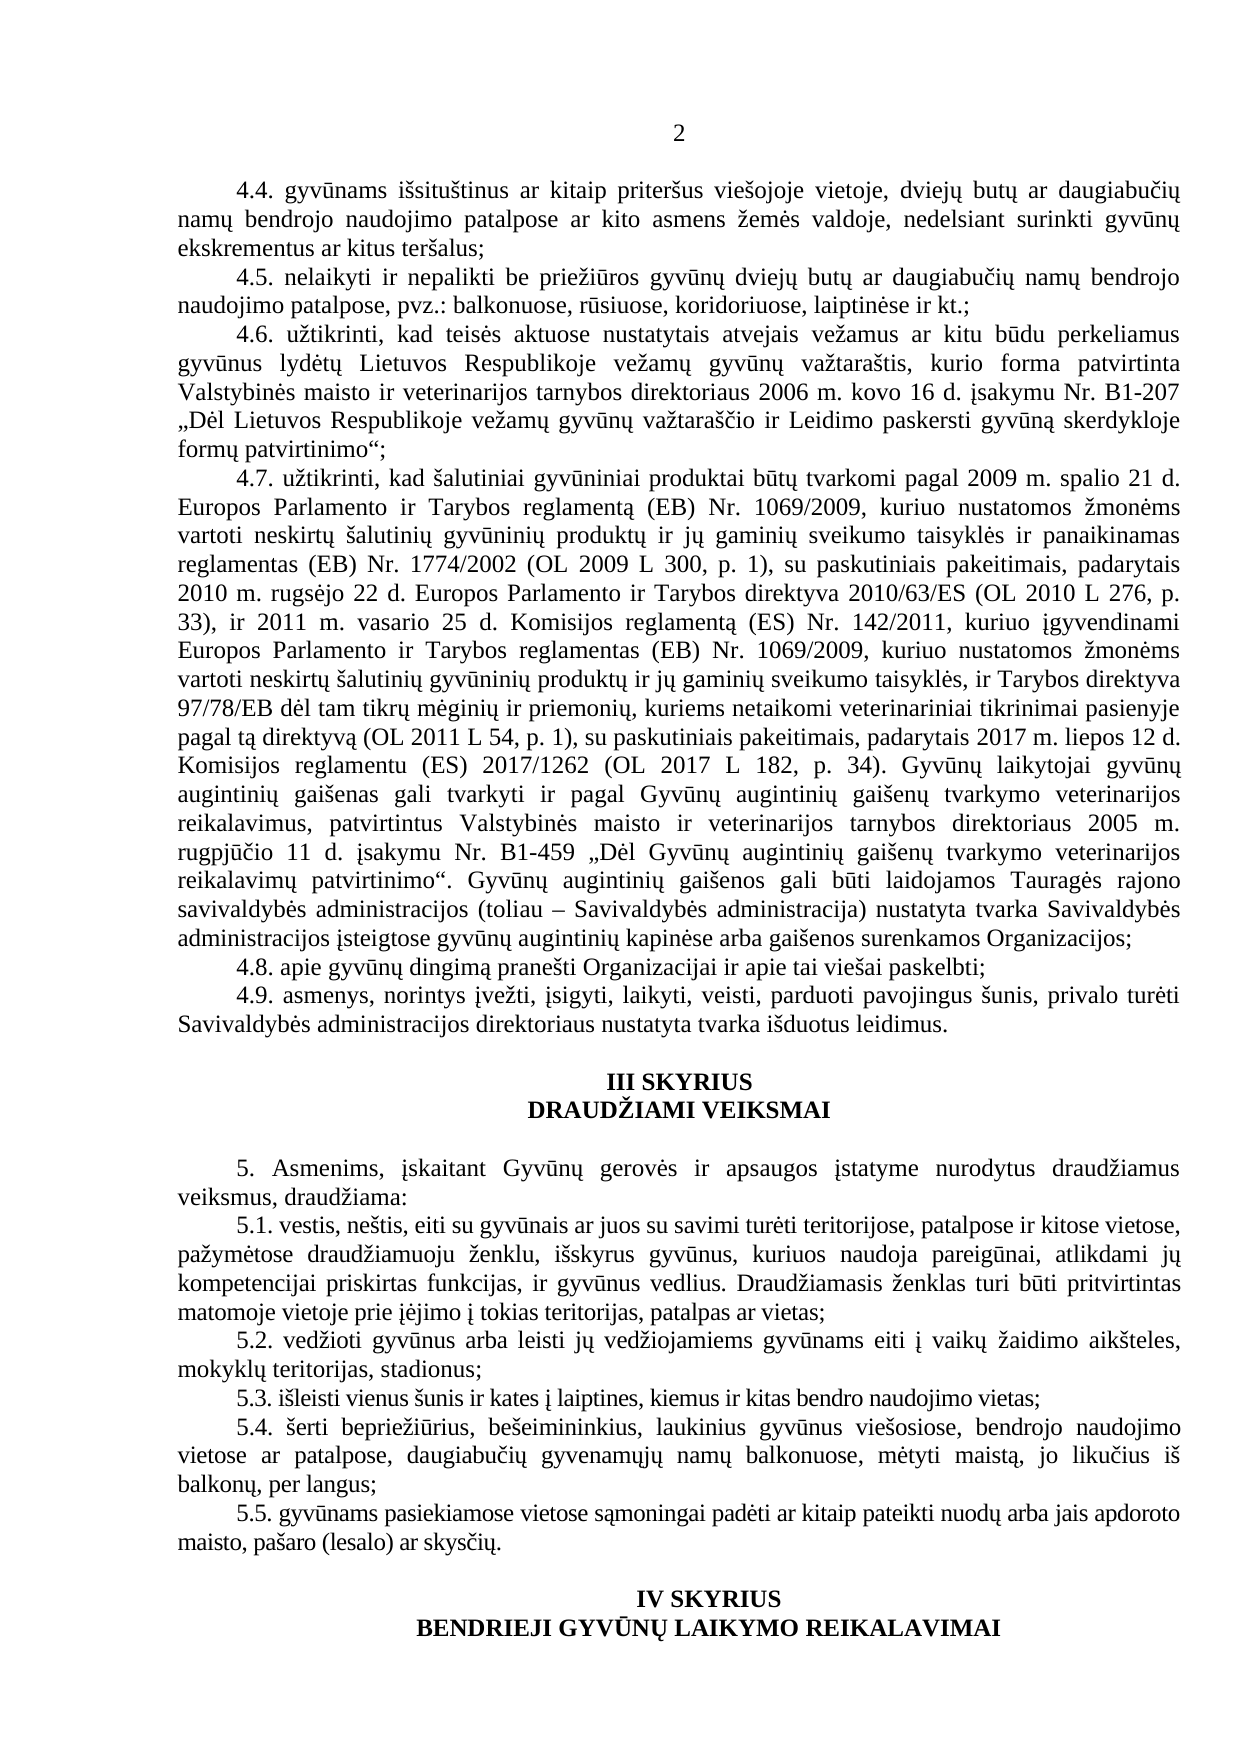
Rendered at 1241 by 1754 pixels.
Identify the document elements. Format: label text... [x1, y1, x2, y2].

text 4.6. užtikrinti, kad teisės aktuose nustatytais atvejais vežamus ar kitu būdu perkeliamus gyvūnus lydėtų Lietuvos Respublikoje vežamų gyvūnų važtaraštis, kurio forma patvirtinta Valstybinės maisto ir veterinarijos tarnybos direktoriaus 2006 m. kovo 16 d. įsakymu Nr. B1-207 „Dėl Lietuvos Respublikoje vežamų gyvūnų važtaraščio ir Leidimo paskersti gyvūną skerdykloje formų patvirtinimo“; [177, 319, 1181, 463]
text 5.2. vedžioti gyvūnus arba leisti jų vedžiojamiems gyvūnams eiti į vaikų žaidimo aikšteles, mokyklų teritorijas, stadionus; [177, 1326, 1181, 1383]
text 4.7. užtikrinti, kad šalutiniai gyvūniniai produktai būtų tvarkomi pagal 2009 m. spalio 21 d. Europos Parlamento ir Tarybos reglamentą (EB) Nr. 1069/2009, kuriuo nustatomos žmonėms vartoti neskirtų šalutinių gyvūninių produktų ir jų gaminių sveikumo taisyklės ir panaikinamas reglamentas (EB) Nr. 1774/2002 (OL 2009 L 300, p. 1), su paskutiniais pakeitimais, padarytais 2010 m. rugsėjo 22 d. Europos Parlamento ir Tarybos direktyva 2010/63/ES (OL 2010 L 276, p. 33), ir 2011 m. vasario 25 d. Komisijos reglamentą (ES) Nr. 142/2011, kuriuo įgyvendinami Europos Parlamento ir Tarybos reglamentas (EB) Nr. 1069/2009, kuriuo nustatomos žmonėms vartoti neskirtų šalutinių gyvūninių produktų ir jų gaminių sveikumo taisyklės, ir Tarybos direktyva 97/78/EB dėl tam tikrų mėginių ir priemonių, kuriems netaikomi veterinariniai tikrinimai pasienyje pagal tą direktyvą (OL 2011 L 54, p. 1), su paskutiniais pakeitimais, padarytais 2017 m. liepos 12 d. Komisijos reglamentu (ES) 2017/1262 (OL 2017 L 182, p. 34). Gyvūnų laikytojai gyvūnų augintinių gaišenas gali tvarkyti ir pagal Gyvūnų augintinių gaišenų tvarkymo veterinarijos reikalavimus, patvirtintus Valstybinės maisto ir veterinarijos tarnybos direktoriaus 2005 m. rugpjūčio 11 d. įsakymu Nr. B1-459 „Dėl Gyvūnų augintinių gaišenų tvarkymo veterinarijos reikalavimų patvirtinimo“. Gyvūnų augintinių gaišenos gali būti laidojamos Tauragės rajono savivaldybės administracijos (toliau – Savivaldybės administracija) nustatyta tvarka Savivaldybės administracijos įsteigtose gyvūnų augintinių kapinėse arba gaišenos surenkamos Organizacijos; [177, 463, 1181, 952]
text 4.4. gyvūnams išsituštinus ar kitaip priteršus viešojoje vietoje, dviejų butų ar daugiabučių namų bendrojo naudojimo patalpose ar kito asmens žemės valdoje, nedelsiant surinkti gyvūnų ekskrementus ar kitus teršalus; [177, 176, 1181, 262]
text DRAUDŽIAMI VEIKSMAI [177, 1096, 1181, 1124]
text BENDRIEJI GYVŪNŲ LAIKYMO REIKALAVIMAI [177, 1613, 1181, 1642]
text 4.5. nelaikyti ir nepalikti be priežiūros gyvūnų dviejų butų ar daugiabučių namų bendrojo naudojimo patalpose, pvz.: balkonuose, rūsiuose, koridoriuose, laiptinėse ir kt.; [177, 262, 1181, 319]
text 5.4. šerti bepriežiūrius, bešeimininkius, laukinius gyvūnus viešosiose, bendrojo naudojimo vietose ar patalpose, daugiabučių gyvenamųjų namų balkonuose, mėtyti maistą, jo likučius iš balkonų, per langus; [177, 1412, 1181, 1498]
text 4.8. apie gyvūnų dingimą pranešti Organizacijai ir apie tai viešai paskelbti; [177, 952, 1181, 981]
text IV SKYRIUS [177, 1584, 1181, 1613]
text 5. Asmenims, įskaitant Gyvūnų gerovės ir apsaugos įstatyme nurodytus draudžiamus veiksmus, draudžiama: [177, 1153, 1181, 1211]
text 5.5. gyvūnams pasiekiamose vietose sąmoningai padėti ar kitaip pateikti nuodų arba jais apdoroto maisto, pašaro (lesalo) ar skysčių. [177, 1498, 1181, 1556]
text 5.3. išleisti vienus šunis ir kates į laiptines, kiemus ir kitas bendro naudojimo vietas; [177, 1383, 1181, 1412]
text III SKYRIUS [177, 1067, 1181, 1096]
text 4.9. asmenys, norintys įvežti, įsigyti, laikyti, veisti, parduoti pavojingus šunis, privalo turėti Savivaldybės administracijos direktoriaus nustatyta tvarka išduotus leidimus. [177, 981, 1181, 1038]
text 5.1. vestis, neštis, eiti su gyvūnais ar juos su savimi turėti teritorijose, patalpose ir kitose vietose, pažymėtose draudžiamuoju ženklu, išskyrus gyvūnus, kuriuos naudoja pareigūnai, atlikdami jų kompetencijai priskirtas funkcijas, ir gyvūnus vedlius. Draudžiamasis ženklas turi būti pritvirtintas matomoje vietoje prie įėjimo į tokias teritorijas, patalpas ar vietas; [177, 1211, 1181, 1326]
